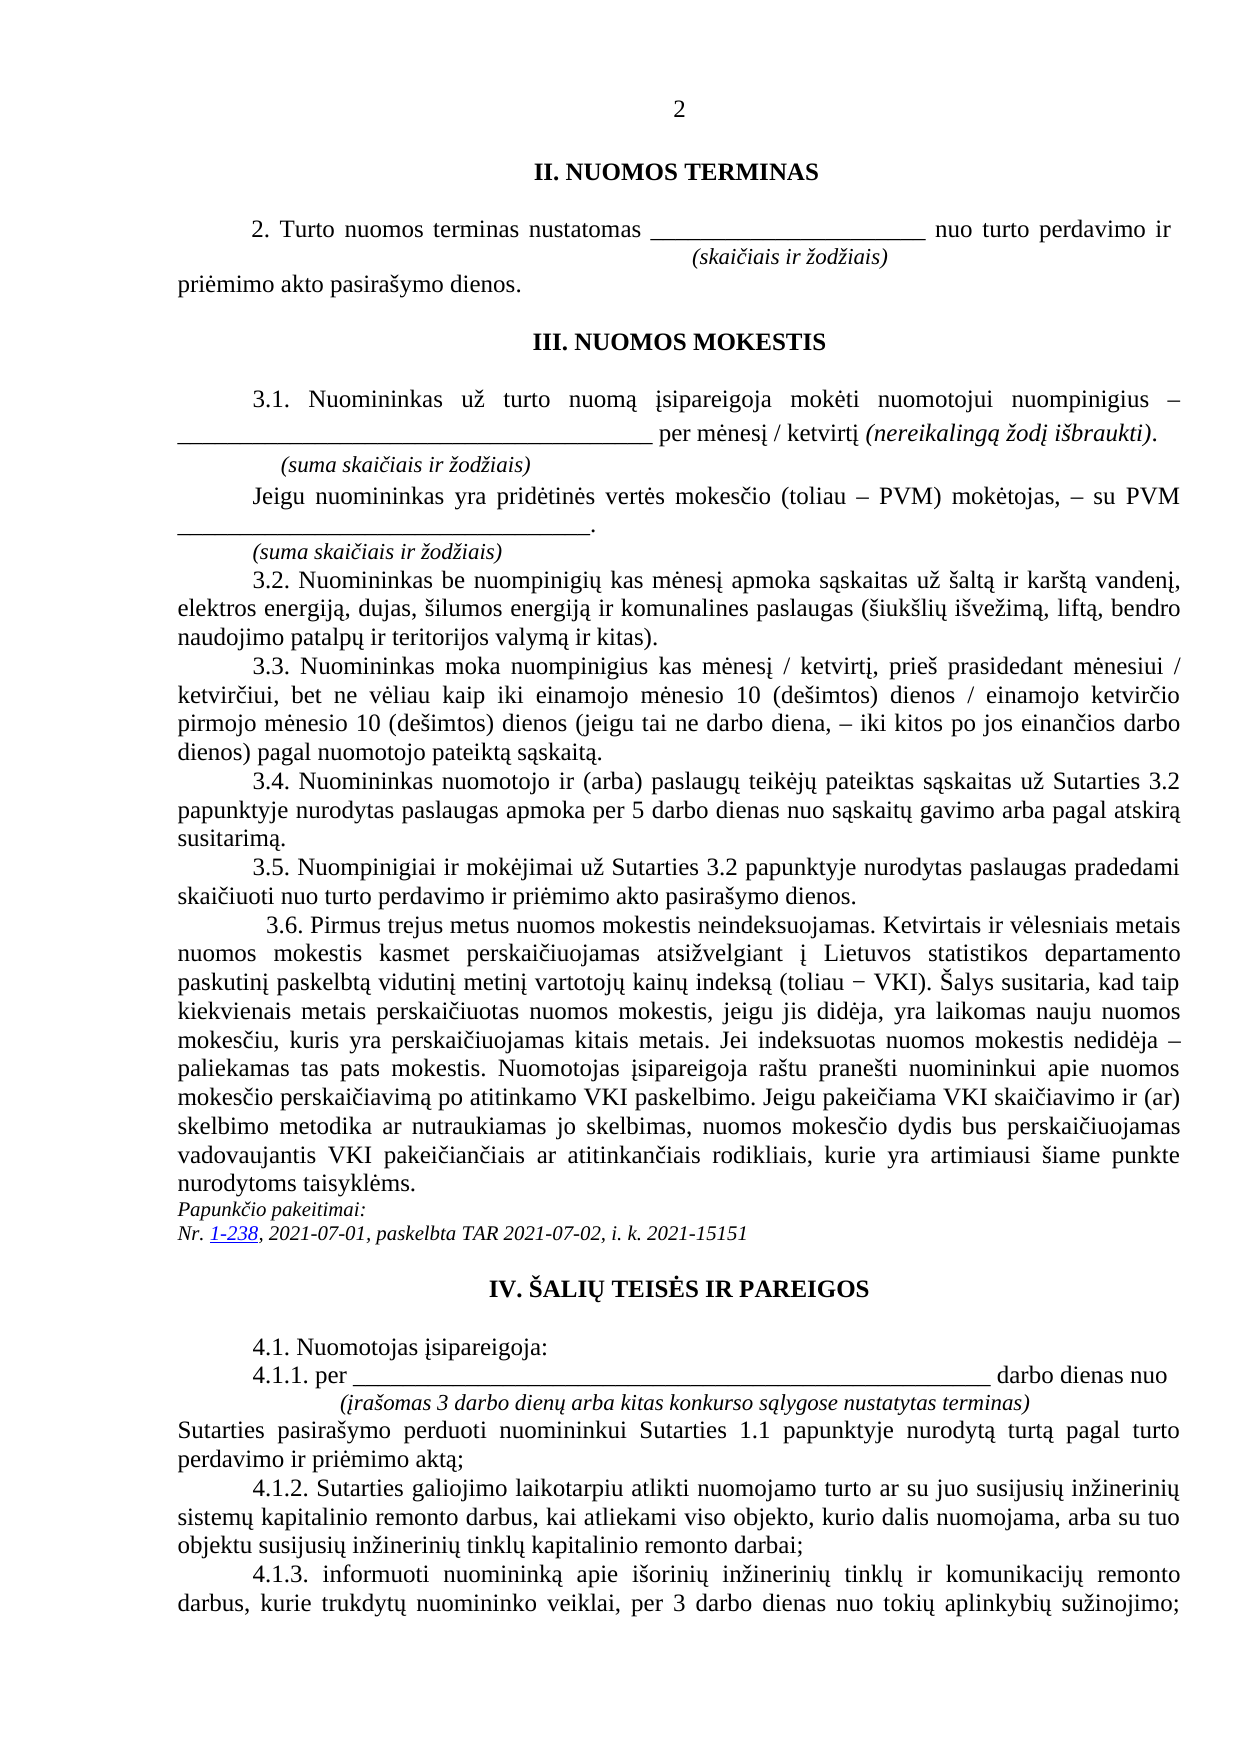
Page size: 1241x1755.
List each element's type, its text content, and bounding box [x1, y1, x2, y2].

text 4.1. Nuomotojas įsipareigoja: [177, 1332, 1181, 1360]
text II. NUOMOS TERMINAS [177, 157, 1181, 186]
text 4.1.2. Sutarties galiojimo laikotarpiu atlikti nuomojamo turto ar su juo susijusių inžinerinių sistemų kapitalinio remonto darbus, kai atliekami viso objekto, kurio dalis nuomojama, arba su tuo objektu susijusių inžinerinių tinklų kapitalinio remonto darbai; [177, 1473, 1181, 1559]
text 4.1.3. informuoti nuomininką apie išorinių inžinerinių tinklų ir komunikacijų remonto darbus, kurie trukdytų nuomininko veiklai, per 3 darbo dienas nuo tokių aplinkybių sužinojimo; [177, 1559, 1181, 1617]
text 3.4. Nuomininkas nuomotojo ir (arba) paslaugų teikėjų pateiktas sąskaitas už Sutarties 3.2 papunktyje nurodytas paslaugas apmoka per 5 darbo dienas nuo sąskaitų gavimo arba pagal atskirą susitarimą. [177, 766, 1181, 852]
text 3.1. Nuomininkas už turto nuomą įsipareigoja mokėti nuomotojui nuompinigius – ______________________________________ per mėnesį / ketvirtį (nereikalingą žodį išbraukti). [177, 384, 1181, 446]
text 3.5. Nuompinigiai ir mokėjimai už Sutarties 3.2 papunktyje nurodytas paslaugas pradedami skaičiuoti nuo turto perdavimo ir priėmimo akto pasirašymo dienos. [177, 852, 1181, 910]
text 4.1.1. per ___________________________________________________ darbo dienas nuo [177, 1360, 1181, 1389]
text IV. ŠALIŲ TEISĖS IR PAREIGOS [177, 1274, 1181, 1303]
text (suma skaičiais ir žodžiais) [177, 451, 1181, 477]
text III. NUOMOS MOKESTIS [177, 327, 1181, 356]
text Jeigu nuomininkas yra pridėtinės vertės mokesčio (toliau – PVM) mokėtojas, – su PVM _________________________________. [177, 481, 1181, 538]
text Nr. 1-238, 2021-07-01, paskelbta TAR 2021-07-02, i. k. 2021-15151 [177, 1221, 1181, 1245]
text (įrašomas 3 darbo dienų arba kitas konkurso sąlygose nustatytas terminas) [177, 1389, 1181, 1415]
text Papunkčio pakeitimai: [177, 1197, 1181, 1221]
text 3.3. Nuomininkas moka nuompinigius kas mėnesį / ketvirtį, prieš prasidedant mėnesiui / ketvirčiui, bet ne vėliau kaip iki einamojo mėnesio 10 (dešimtos) dienos / einamojo ketvirčio pirmojo mėnesio 10 (dešimtos) dienos (jeigu tai ne darbo diena, – iki kitos po jos einančios darbo dienos) pagal nuomotojo pateiktą sąskaitą. [177, 651, 1181, 766]
text 2. Turto nuomos terminas nustatomas ______________________ nuo turto perdavimo ir (skaičiais ir žodžiais) [177, 214, 1181, 269]
text (suma skaičiais ir žodžiais) [177, 538, 1181, 565]
text 3.2. Nuomininkas be nuompinigių kas mėnesį apmoka sąskaitas už šaltą ir karštą vandenį, elektros energiją, dujas, šilumos energiją ir komunalines paslaugas (šiukšlių išvežimą, liftą, bendro naudojimo patalpų ir teritorijos valymą ir kitas). [177, 565, 1181, 651]
text priėmimo akto pasirašymo dienos. [177, 269, 1181, 298]
text 3.6. Pirmus trejus metus nuomos mokestis neindeksuojamas. Ketvirtais ir vėlesniais metais nuomos mokestis kasmet perskaičiuojamas atsižvelgiant į Lietuvos statistikos departamento paskutinį paskelbtą vidutinį metinį vartotojų kainų indeksą (toliau − VKI). Šalys susitaria, kad taip kiekvienais metais perskaičiuotas nuomos mokestis, jeigu jis didėja, yra laikomas nauju nuomos mokesčiu, kuris yra perskaičiuojamas kitais metais. Jei indeksuotas nuomos mokestis nedidėja – paliekamas tas pats mokestis. Nuomotojas įsipareigoja raštu pranešti nuomininkui apie nuomos mokesčio perskaičiavimą po atitinkamo VKI paskelbimo. Jeigu pakeičiama VKI skaičiavimo ir (ar) skelbimo metodika ar nutraukiamas jo skelbimas, nuomos mokesčio dydis bus perskaičiuojamas vadovaujantis VKI pakeičiančiais ar atitinkančiais rodikliais, kurie yra artimiausi šiame punkte nurodytoms taisyklėms. [177, 910, 1181, 1197]
text Sutarties pasirašymo perduoti nuomininkui Sutarties 1.1 papunktyje nurodytą turtą pagal turto perdavimo ir priėmimo aktą; [177, 1415, 1181, 1473]
